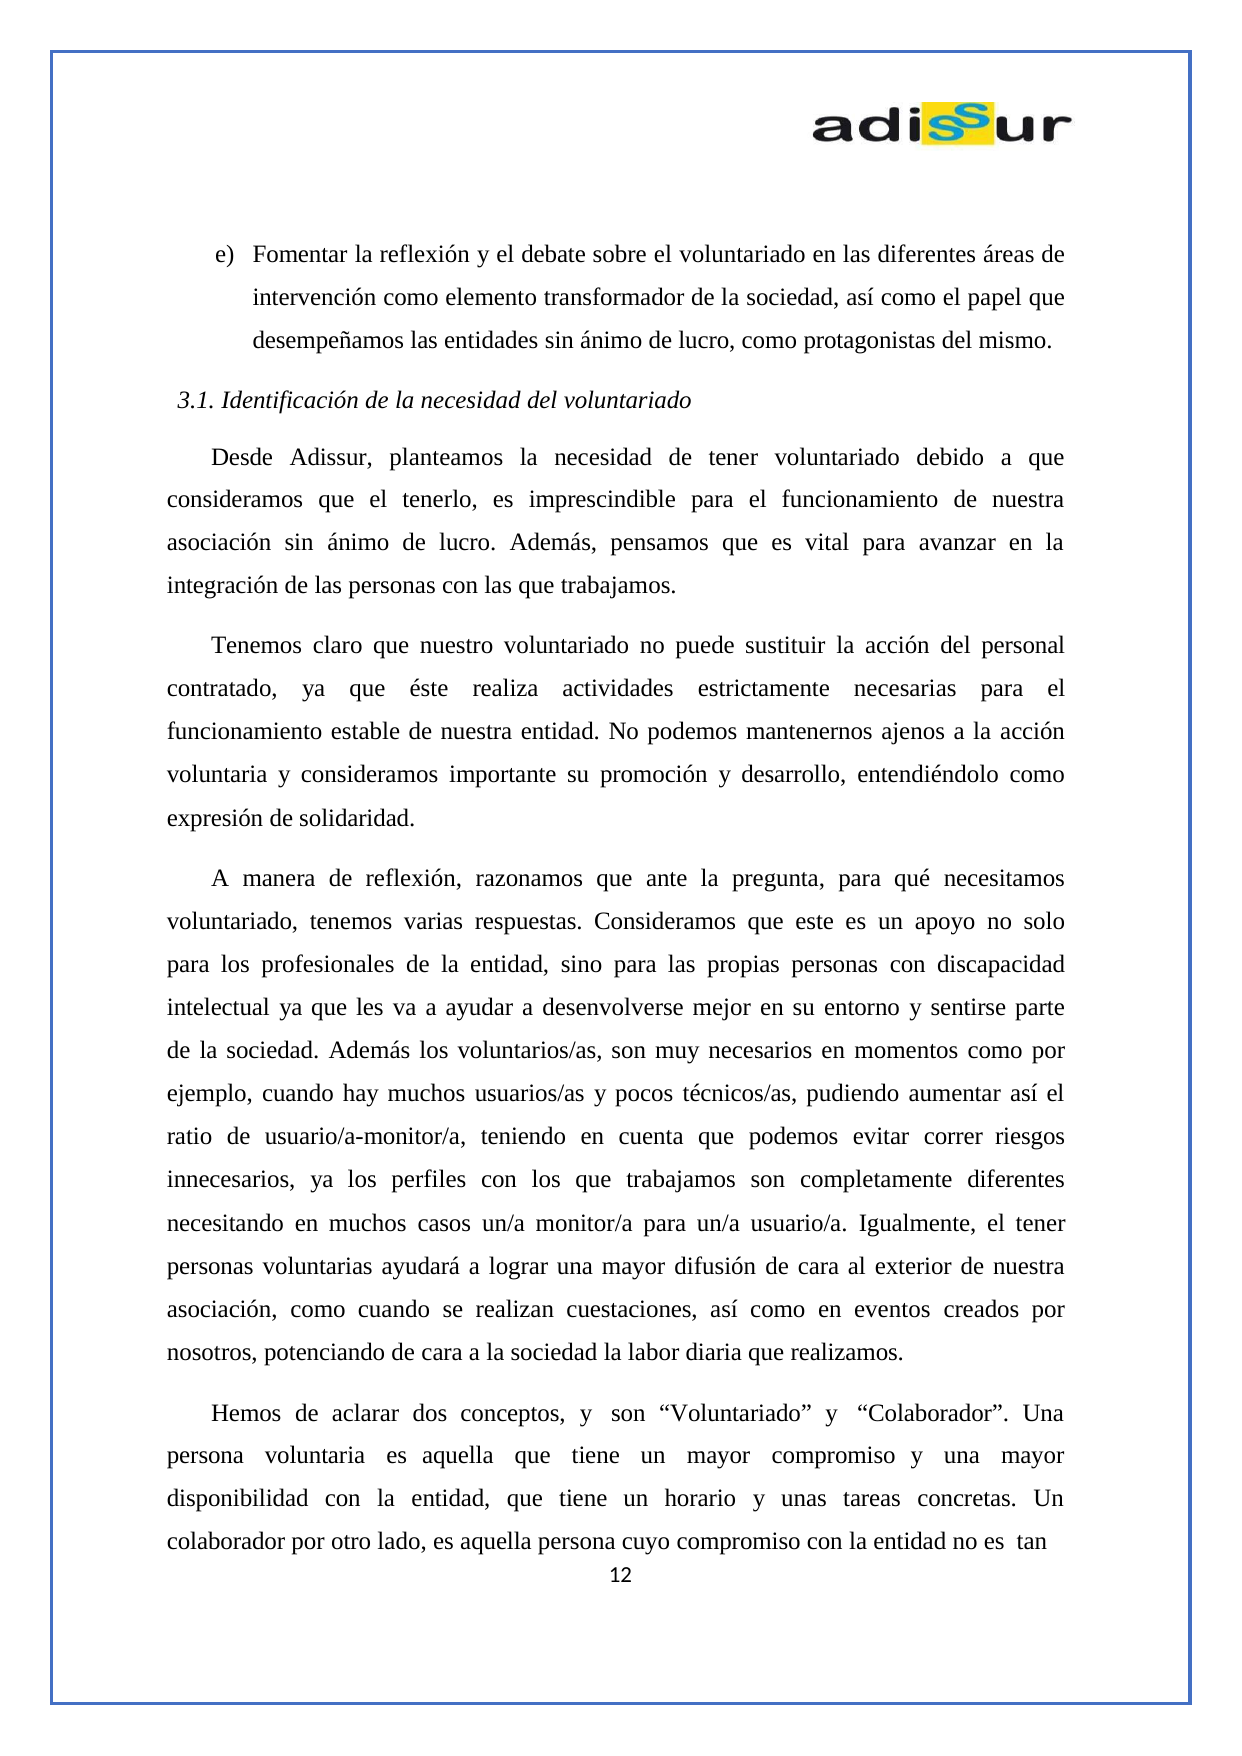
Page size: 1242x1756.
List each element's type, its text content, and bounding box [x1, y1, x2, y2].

list Identificación de la necesidad del voluntariado [177, 385, 1087, 414]
text Hemos de aclarar dos conceptos, y son “Voluntariado” y “Colaborador”. Una persona voluntaria es aquella que tiene un mayor compromiso y una mayor disponibilidad con la entidad, que tiene un horario y unas tareas concretas. Un colaborador por otro lado, es aquella persona cuyo compromiso con la entidad no es tan [167, 1398, 1064, 1555]
text A manera de reflexión, razonamos que ante la pregunta, para qué necesitamos voluntariado, tenemos varias respuestas. Consideramos que este es un apoyo no solo para los profesionales de la entidad, sino para las propias personas con discapacidad intelectual ya que les va a ayudar a desenvolverse mejor en su entorno y sentirse parte de la sociedad. Además los voluntarios/as, son muy necesarios en momentos como por ejemplo, cuando hay muchos usuarios/as y pocos técnicos/as, pudiendo aumentar así el ratio de usuario/a-monitor/a, teniendo en cuenta que podemos evitar correr riesgos innecesarios, ya los perfiles con los que trabajamos son completamente diferentes necesitando en muchos casos un/a monitor/a para un/a usuario/a. Igualmente, el tener personas voluntarias ayudará a lograr una mayor difusión de cara al exterior de nuestra asociación, como cuando se realizan cuestaciones, así como en eventos creados por nosotros, potenciando de cara a la sociedad la labor diaria que realizamos. [167, 863, 1065, 1366]
text Desde Adissur, planteamos la necesidad de tener voluntariado debido a que consideramos que el tenerlo, es imprescindible para el funcionamiento de nuestra asociación sin ánimo de lucro. Además, pensamos que es vital para avanzar en la integración de las personas con las que trabajamos. [167, 442, 1064, 599]
list Fomentar la reflexión y el debate sobre el voluntariado en las diferentes áreas de intervención como elemento transformador de la sociedad, así como el papel que desempeñamos las entidades sin ánimo de lucro, como protagonistas del mismo. [215, 239, 1065, 354]
text Tenemos claro que nuestro voluntariado no puede sustituir la acción del personal contratado, ya que éste realiza actividades estrictamente necesarias para el funcionamiento estable de nuestra entidad. No podemos mantenernos ajenos a la acción voluntaria y consideramos importante su promoción y desarrollo, entendiéndolo como expresión de solidaridad. [167, 630, 1065, 831]
